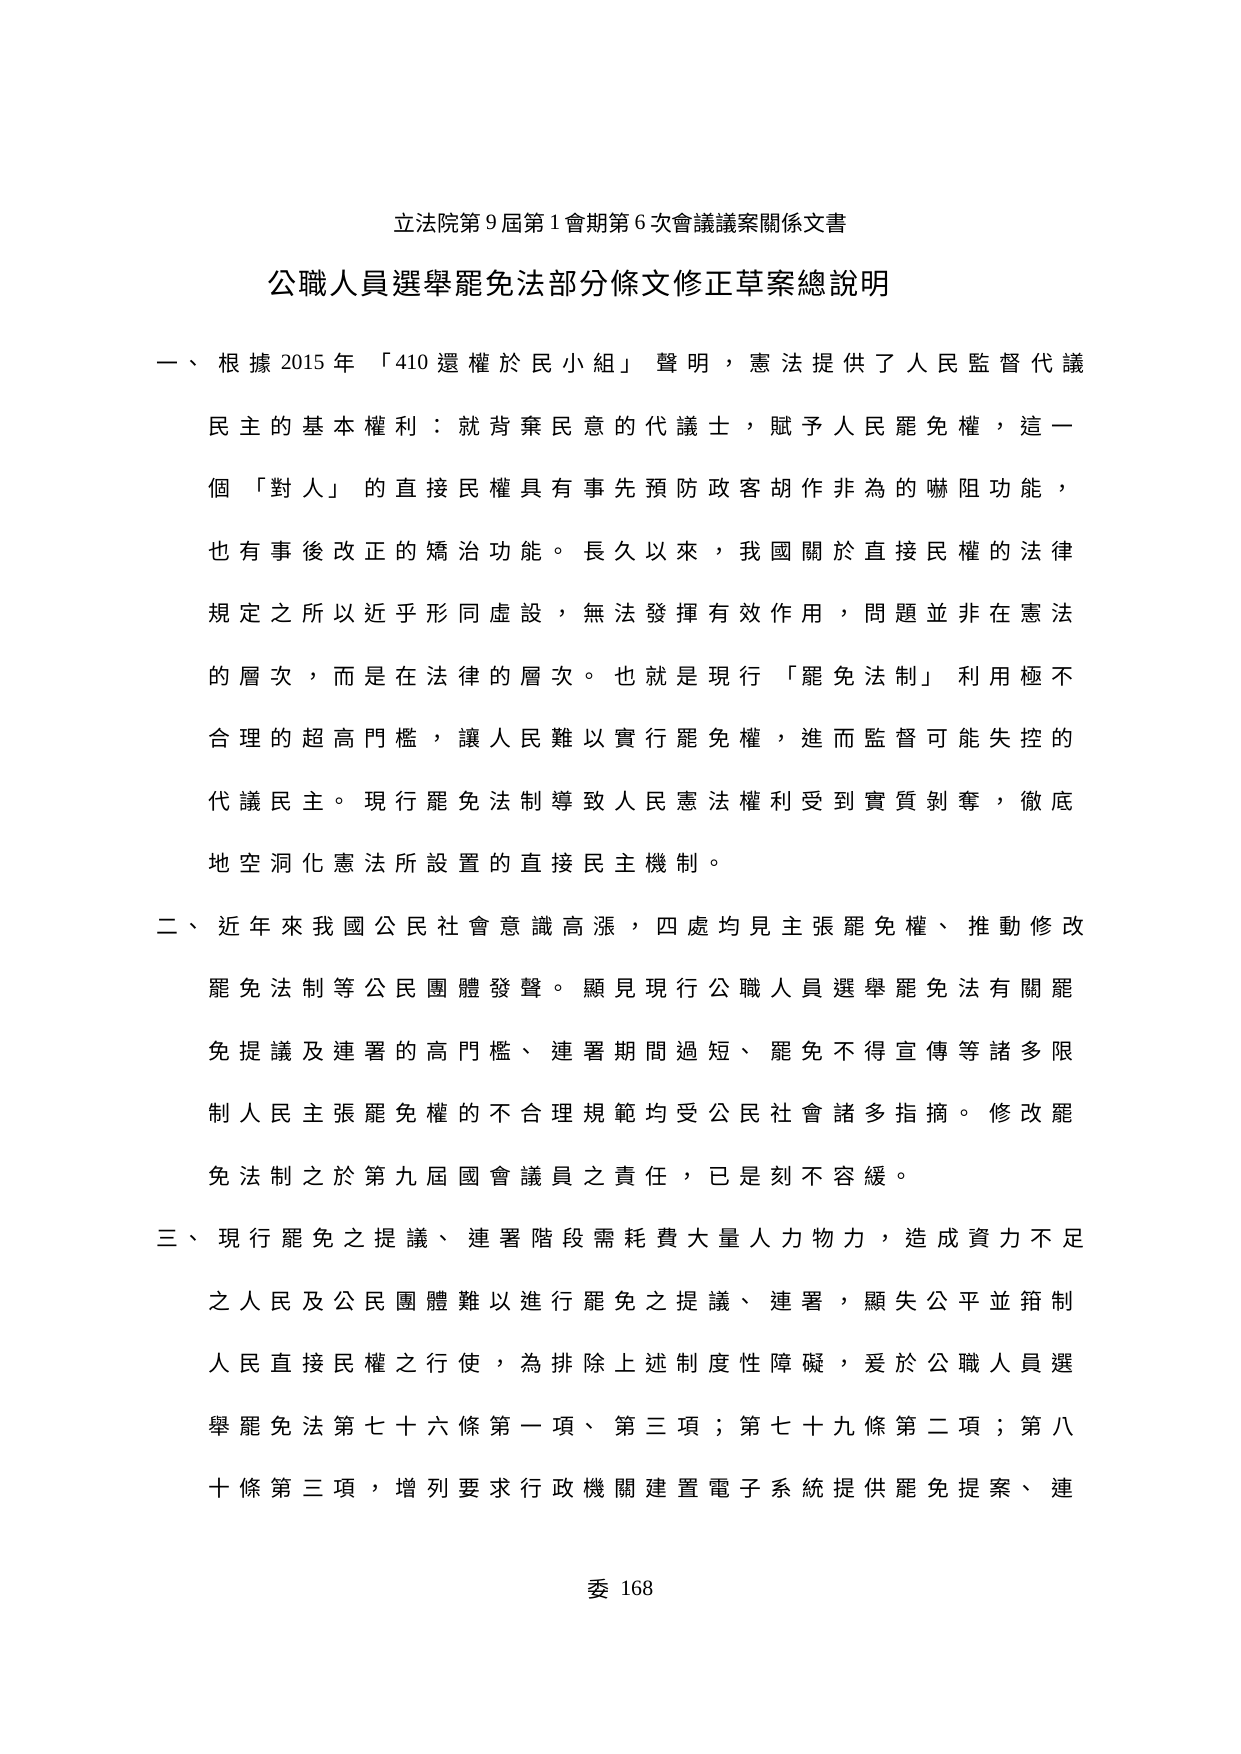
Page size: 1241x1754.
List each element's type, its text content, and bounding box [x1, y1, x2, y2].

text 三、現行罷免之提議、連署階段需耗費大量人力物力，造成資力不足之人民及公民團體難以進行罷免之提議、連署，顯失公平並箝制人民直接民權之行使，為排除上述制度性障礙，爰於公職人員選舉罷免法第七十六條第一項、第三項；第七十九條第二項；第八十條第三項，增列要求行政機關建置電子系統提供罷免提案、連 [151, 1206, 1089, 1518]
text 一、根據2015年「410還權於民小組」聲明，憲法提供了人民監督代議民主的基本權利：就背棄民意的代議士，賦予人民罷免權，這一個「對人」的直接民權具有事先預防政客胡作非為的嚇阻功能，也有事後改正的矯治功能。長久以來，我國關於直接民權的法律規定之所以近乎形同虛設，無法發揮有效作用，問題並非在憲法的層次，而是在法律的層次。也就是現行「罷免法制」利用極不合理的超高門檻，讓人民難以實行罷免權，進而監督可能失控的代議民主。現行罷免法制導致人民憲法權利受到實質剝奪，徹底地空洞化憲法所設置的直接民主機制。 [151, 331, 1089, 893]
text 公職人員選舉罷免法部分條文修正草案總說明 [261, 251, 1089, 313]
text 二、近年來我國公民社會意識高漲，四處均見主張罷免權、推動修改罷免法制等公民團體發聲。顯見現行公職人員選舉罷免法有關罷免提議及連署的高門檻、連署期間過短、罷免不得宣傳等諸多限制人民主張罷免權的不合理規範均受公民社會諸多指摘。修改罷免法制之於第九屆國會議員之責任，已是刻不容緩。 [151, 893, 1089, 1206]
